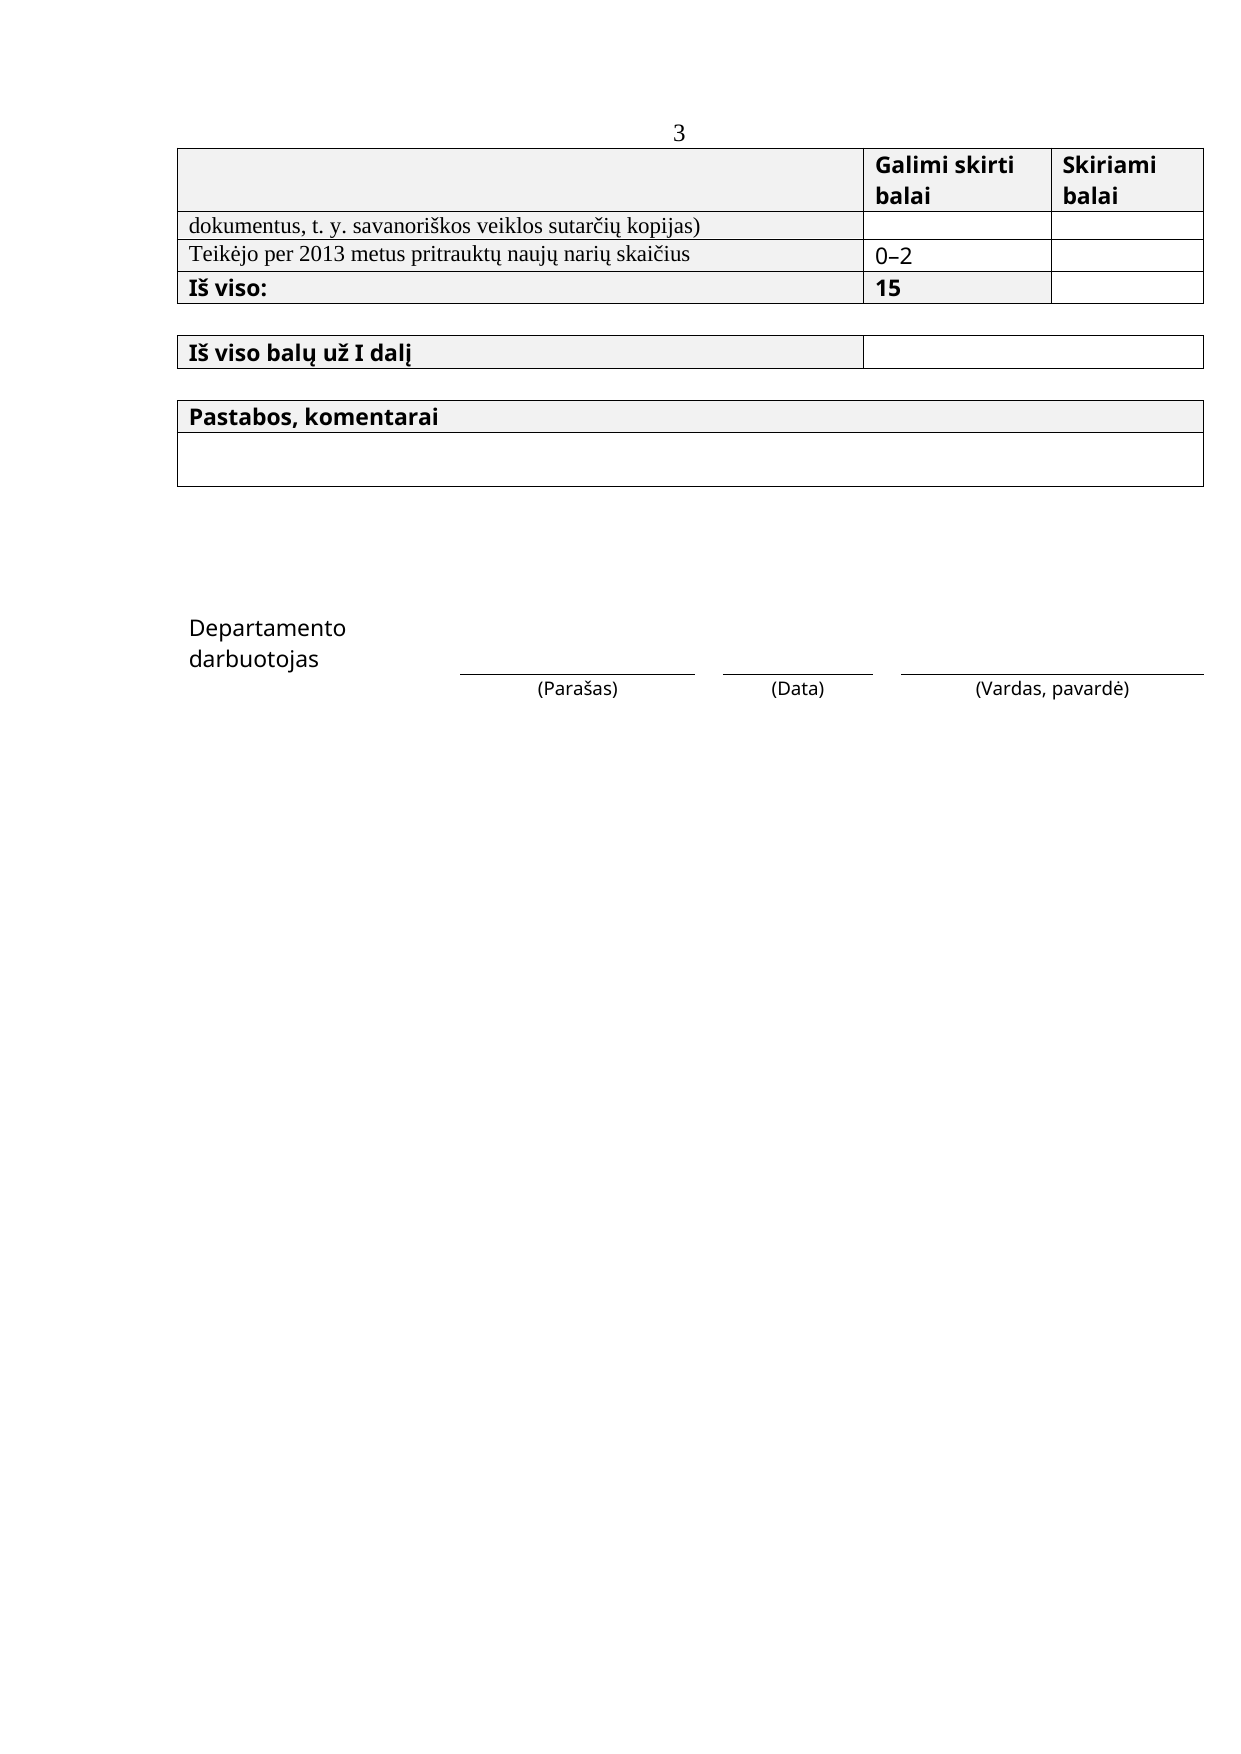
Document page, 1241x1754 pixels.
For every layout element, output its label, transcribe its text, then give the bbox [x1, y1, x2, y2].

table_header [695, 612, 723, 674]
table_cell [1052, 240, 1203, 271]
table_cell dokumentus, t. y. savanoriškos veiklos sutarčių kopijas) [178, 212, 863, 238]
table_cell (Parašas) [460, 675, 695, 706]
table_header [178, 149, 863, 211]
table_cell Teikėjo per 2013 metus pritrauktų naujų narių skaičius [178, 240, 863, 271]
table_cell (Data) [723, 675, 873, 706]
table_cell (Vardas, pavardė) [901, 675, 1204, 706]
table_cell [864, 212, 1051, 238]
table_cell 0–2 [864, 240, 1051, 271]
table_cell 15 [864, 272, 1051, 303]
table_header Iš viso balų už I dalį [178, 336, 863, 368]
table_cell [873, 674, 901, 706]
table_header Galimi skirti balai [864, 149, 1051, 211]
table_header Pastabos, komentarai [178, 401, 1203, 432]
table_cell [178, 433, 1203, 486]
table_header [460, 612, 695, 674]
table_header Skiriami balai [1052, 149, 1203, 211]
table_header [723, 612, 873, 674]
table_header [864, 336, 1203, 368]
table_cell [1052, 212, 1203, 238]
table_header [873, 612, 901, 674]
table_header Departamento darbuotojas [177, 612, 460, 674]
table_cell [695, 674, 723, 706]
table_cell Iš viso: [178, 272, 863, 303]
table_header [901, 612, 1204, 674]
table_cell [177, 674, 460, 706]
table_cell [1052, 272, 1203, 303]
